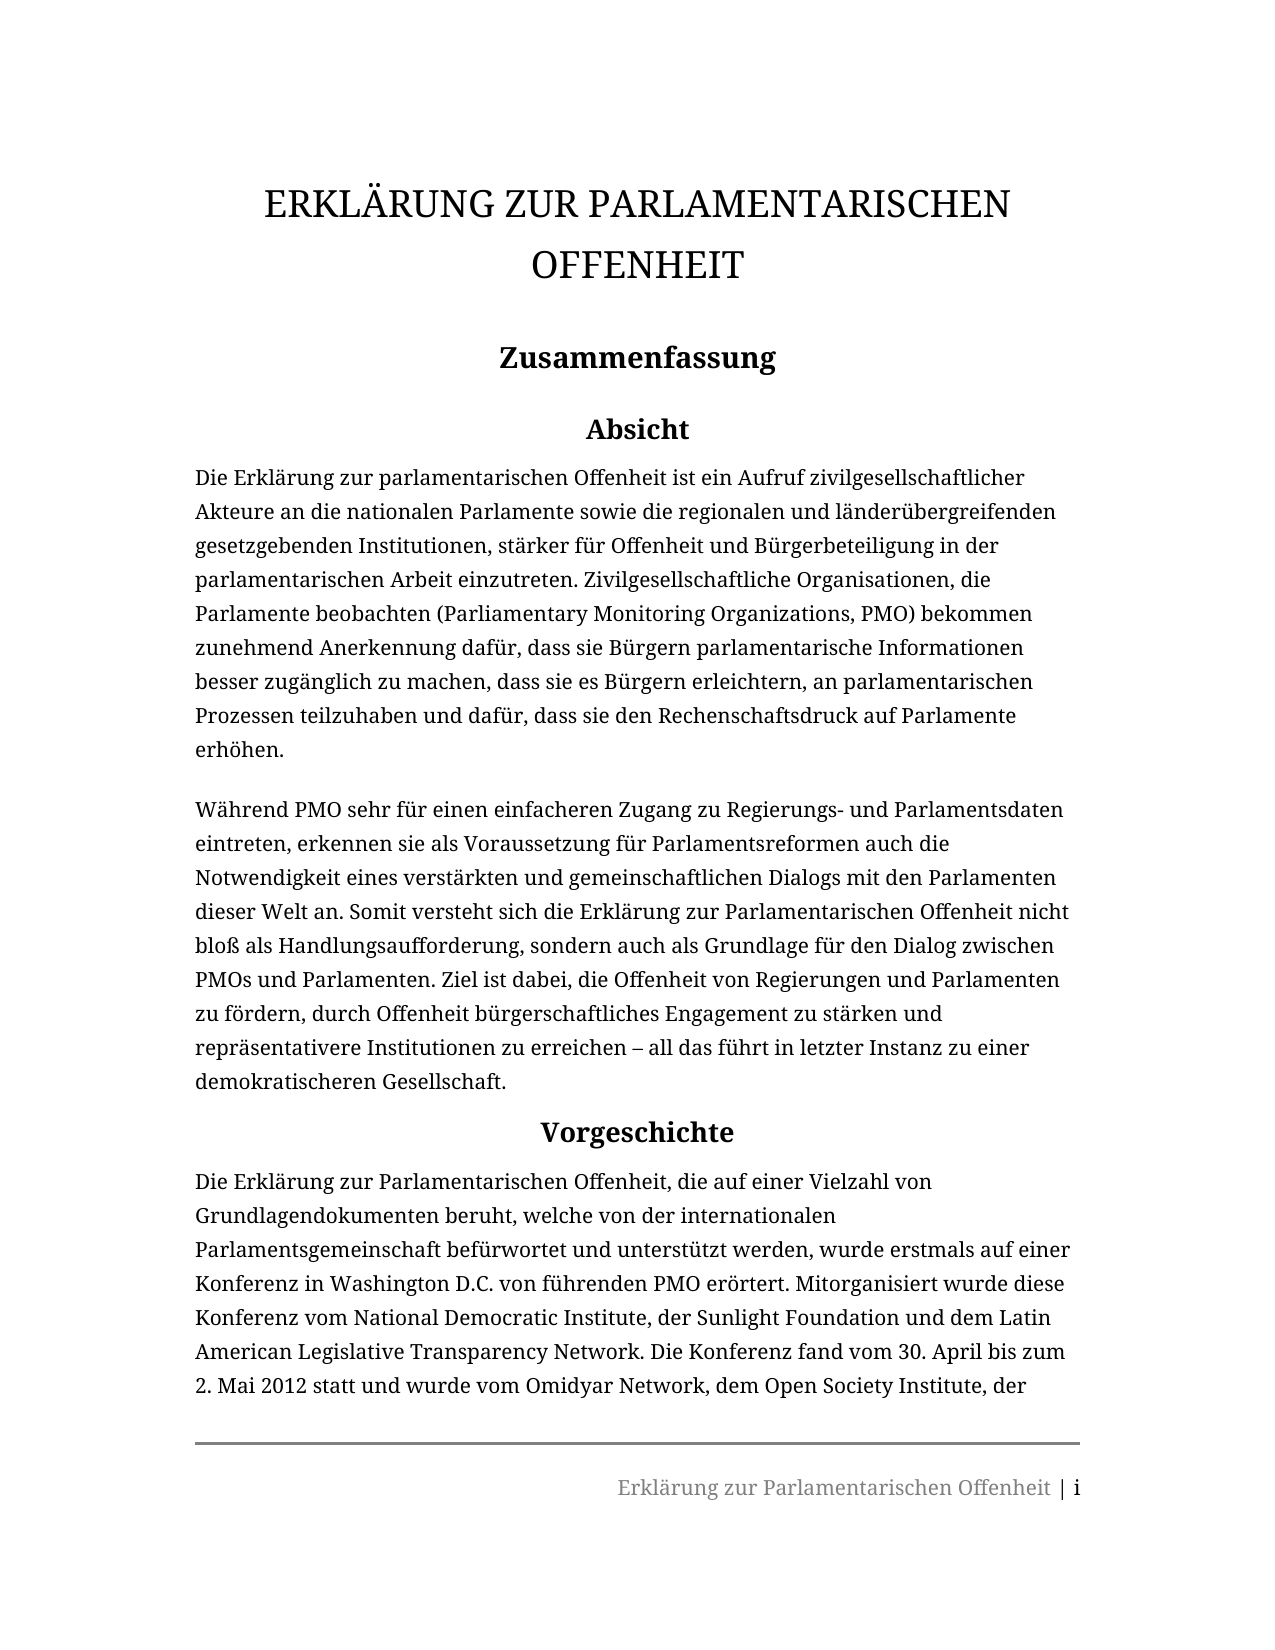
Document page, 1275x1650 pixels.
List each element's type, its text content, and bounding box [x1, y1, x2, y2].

text Die Erklärung zur Parlamentarischen Offenheit, die auf einer Vielzahl von Grundlagendokumenten beruht, welche von der internationalen Parlamentsgemeinschaft befürwortet und unterstützt werden, wurde erstmals auf einer Konferenz in Washington D.C. von führenden PMO erörtert. Mitorganisiert wurde diese Konferenz vom National Democratic Institute, der Sunlight Foundation und dem Latin American Legislative Transparency Network. Die Konferenz fand vom 30. April bis zum 2. Mai 2012 statt und wurde vom Omidyar Network, dem Open Society Institute, der [195, 1167, 1080, 1399]
text ERKLÄRUNG ZUR PARLAMENTARISCHEN OFFENHEIT [195, 177, 1080, 290]
text Die Erklärung zur parlamentarischen Offenheit ist ein Aufruf zivilgesellschaftlicher Akteure an die nationalen Parlamente sowie die regionalen und länderübergreifenden gesetzgebenden Institutionen, stärker für Offenheit und Bürgerbeteiligung in der parlamentarischen Arbeit einzutreten. Zivilgesellschaftliche Organisationen, die Parlamente beobachten (Parliamentary Monitoring Organizations, PMO) bekommen zunehmend Anerkennung dafür, dass sie Bürgern parlamentarische Informationen besser zugänglich zu machen, dass sie es Bürgern erleichtern, an parlamentarischen Prozessen teilzuhaben und dafür, dass sie den Rechenschaftsdruck auf Parlamente erhöhen. [195, 463, 1080, 764]
text Absicht [195, 410, 1080, 447]
text Während PMO sehr für einen einfacheren Zugang zu Regierungs- und Parlamentsdaten eintreten, erkennen sie als Voraussetzung für Parlamentsreformen auch die Notwendigkeit eines verstärkten und gemeinschaftlichen Dialogs mit den Parlamenten dieser Welt an. Somit versteht sich die Erklärung zur Parlamentarischen Offenheit nicht bloß als Handlungsaufforderung, sondern auch als Grundlage für den Dialog zwischen PMOs und Parlamenten. Ziel ist dabei, die Offenheit von Regierungen und Parlamenten zu fördern, durch Offenheit bürgerschaftliches Engagement zu stärken und repräsentativere Institutionen zu erreichen – all das führt in letzter Instanz zu einer demokratischeren Gesellschaft. [195, 795, 1080, 1096]
text Vorgeschichte [195, 1114, 1080, 1151]
text Zusammenfassung [195, 337, 1080, 377]
